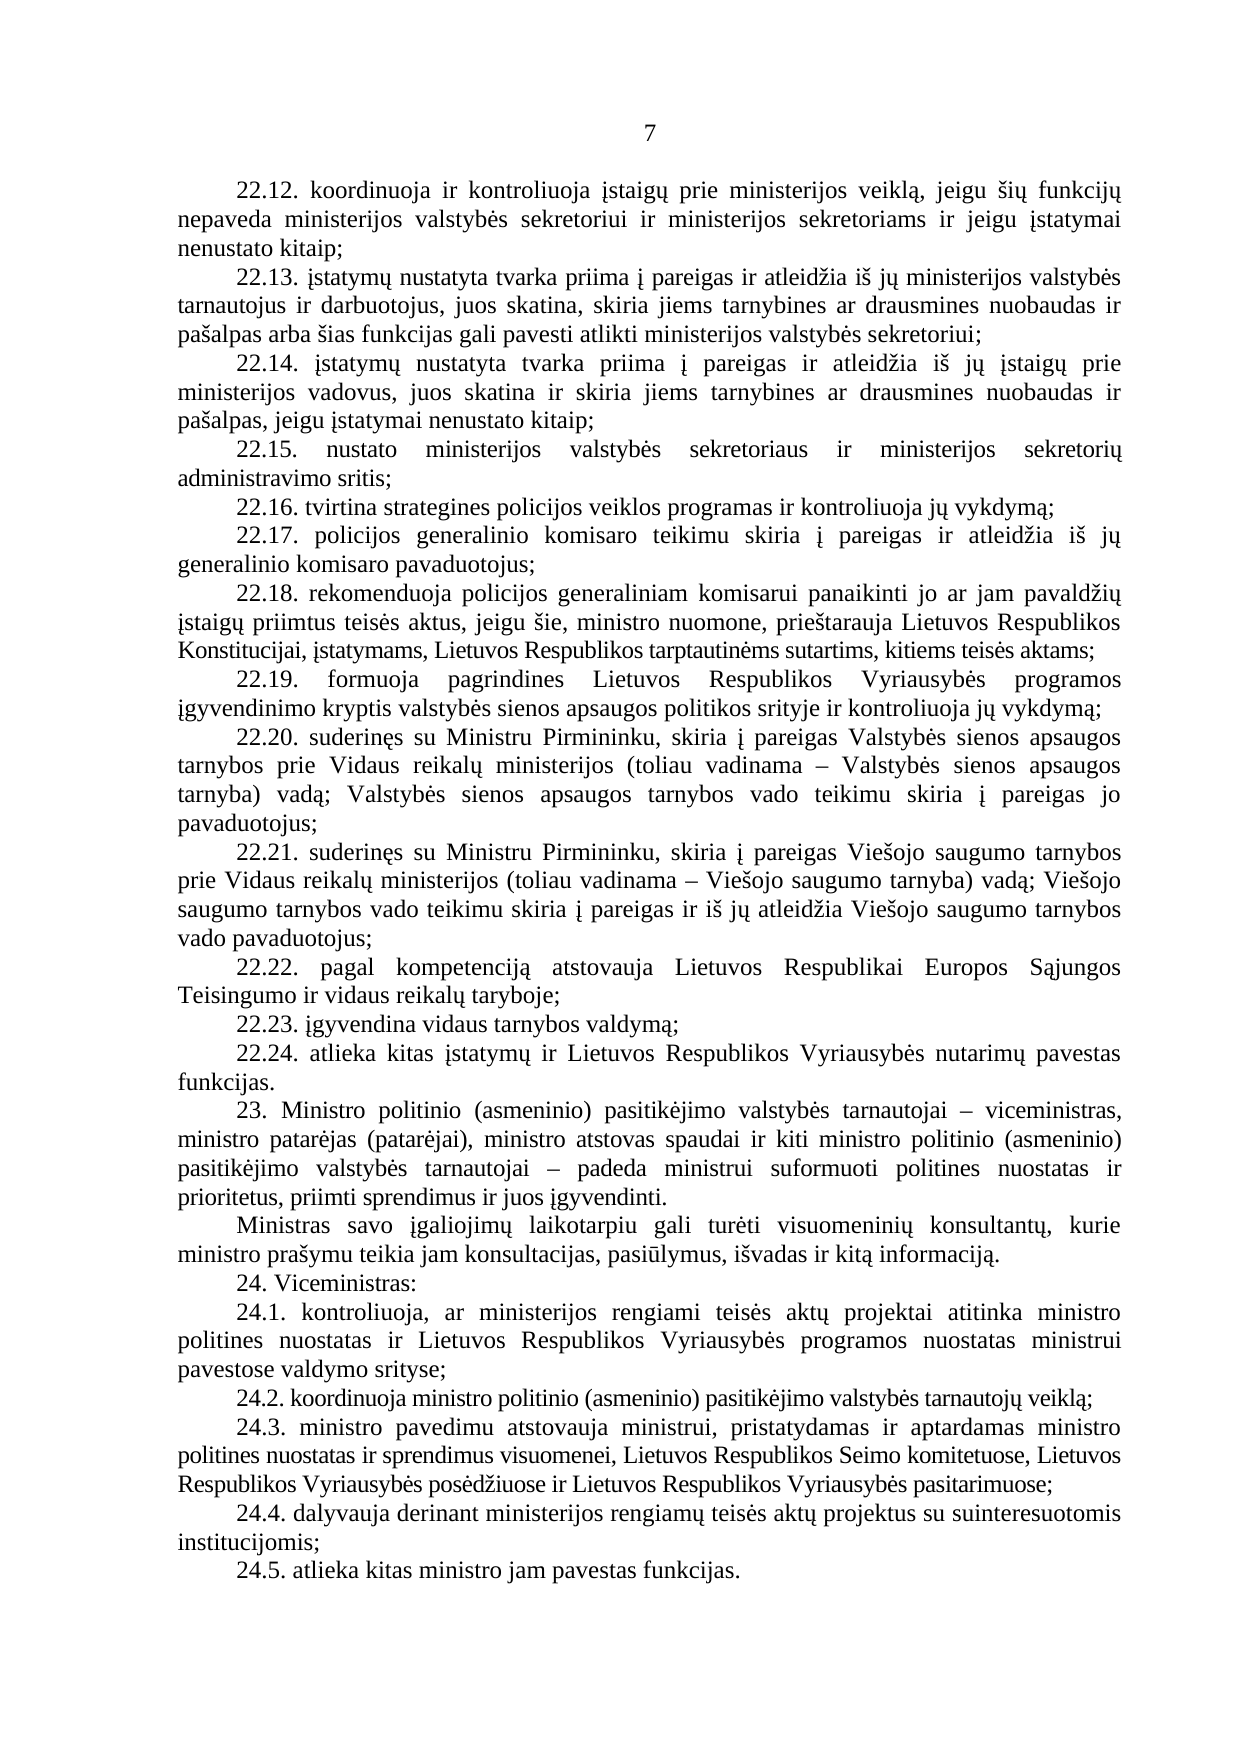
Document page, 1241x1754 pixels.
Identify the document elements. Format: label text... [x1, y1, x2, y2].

text 22.24. atlieka kitas įstatymų ir Lietuvos Respublikos Vyriausybės nutarimų pavestas funkcijas. [177, 1038, 1122, 1096]
text 22.19. formuoja pagrindines Lietuvos Respublikos Vyriausybės programos įgyvendinimo kryptis valstybės sienos apsaugos politikos srityje ir kontroliuoja jų vykdymą; [177, 664, 1122, 722]
text 24.4. dalyvauja derinant ministerijos rengiamų teisės aktų projektus su suinteresuotomis institucijomis; [177, 1498, 1122, 1556]
text 22.12. koordinuoja ir kontroliuoja įstaigų prie ministerijos veiklą, jeigu šių funkcijų nepaveda ministerijos valstybės sekretoriui ir ministerijos sekretoriams ir jeigu įstatymai nenustato kitaip; [177, 176, 1122, 262]
text 24.5. atlieka kitas ministro jam pavestas funkcijas. [177, 1556, 1122, 1584]
text 22.15. nustato ministerijos valstybės sekretoriaus ir ministerijos sekretorių administravimo sritis; [177, 434, 1122, 492]
text 22.14. įstatymų nustatyta tvarka priima į pareigas ir atleidžia iš jų įstaigų prie ministerijos vadovus, juos skatina ir skiria jiems tarnybines ar drausmines nuobaudas ir pašalpas, jeigu įstatymai nenustato kitaip; [177, 348, 1122, 434]
text 22.13. įstatymų nustatyta tvarka priima į pareigas ir atleidžia iš jų ministerijos valstybės tarnautojus ir darbuotojus, juos skatina, skiria jiems tarnybines ar drausmines nuobaudas ir pašalpas arba šias funkcijas gali pavesti atlikti ministerijos valstybės sekretoriui; [177, 262, 1122, 348]
text 24.3. ministro pavedimu atstovauja ministrui, pristatydamas ir aptardamas ministro politines nuostatas ir sprendimus visuomenei, Lietuvos Respublikos Seimo komitetuose, Lietuvos Respublikos Vyriausybės posėdžiuose ir Lietuvos Respublikos Vyriausybės pasitarimuose; [177, 1412, 1122, 1498]
text 24. Viceministras: [177, 1268, 1122, 1297]
text 24.1. kontroliuoja, ar ministerijos rengiami teisės aktų projektai atitinka ministro politines nuostatas ir Lietuvos Respublikos Vyriausybės programos nuostatas ministrui pavestose valdymo srityse; [177, 1297, 1122, 1383]
text 22.16. tvirtina strategines policijos veiklos programas ir kontroliuoja jų vykdymą; [177, 492, 1122, 521]
text Ministras savo įgaliojimų laikotarpiu gali turėti visuomeninių konsultantų, kurie ministro prašymu teikia jam konsultacijas, pasiūlymus, išvadas ir kitą informaciją. [177, 1211, 1122, 1268]
text 22.22. pagal kompetenciją atstovauja Lietuvos Respublikai Europos Sąjungos Teisingumo ir vidaus reikalų taryboje; [177, 952, 1122, 1009]
text 23. Ministro politinio (asmeninio) pasitikėjimo valstybės tarnautojai – viceministras, ministro patarėjas (patarėjai), ministro atstovas spaudai ir kiti ministro politinio (asmeninio) pasitikėjimo valstybės tarnautojai – padeda ministrui suformuoti politines nuostatas ir prioritetus, priimti sprendimus ir juos įgyvendinti. [177, 1096, 1122, 1211]
text 22.20. suderinęs su Ministru Pirmininku, skiria į pareigas Valstybės sienos apsaugos tarnybos prie Vidaus reikalų ministerijos (toliau vadinama – Valstybės sienos apsaugos tarnyba) vadą; Valstybės sienos apsaugos tarnybos vado teikimu skiria į pareigas jo pavaduotojus; [177, 722, 1122, 837]
text 22.17. policijos generalinio komisaro teikimu skiria į pareigas ir atleidžia iš jų generalinio komisaro pavaduotojus; [177, 521, 1122, 578]
text 22.21. suderinęs su Ministru Pirmininku, skiria į pareigas Viešojo saugumo tarnybos prie Vidaus reikalų ministerijos (toliau vadinama – Viešojo saugumo tarnyba) vadą; Viešojo saugumo tarnybos vado teikimu skiria į pareigas ir iš jų atleidžia Viešojo saugumo tarnybos vado pavaduotojus; [177, 837, 1122, 952]
text 24.2. koordinuoja ministro politinio (asmeninio) pasitikėjimo valstybės tarnautojų veiklą; [177, 1383, 1122, 1412]
text 22.23. įgyvendina vidaus tarnybos valdymą; [177, 1009, 1122, 1038]
text 22.18. rekomenduoja policijos generaliniam komisarui panaikinti jo ar jam pavaldžių įstaigų priimtus teisės aktus, jeigu šie, ministro nuomone, prieštarauja Lietuvos Respublikos Konstitucijai, įstatymams, Lietuvos Respublikos tarptautinėms sutartims, kitiems teisės aktams; [177, 578, 1122, 664]
